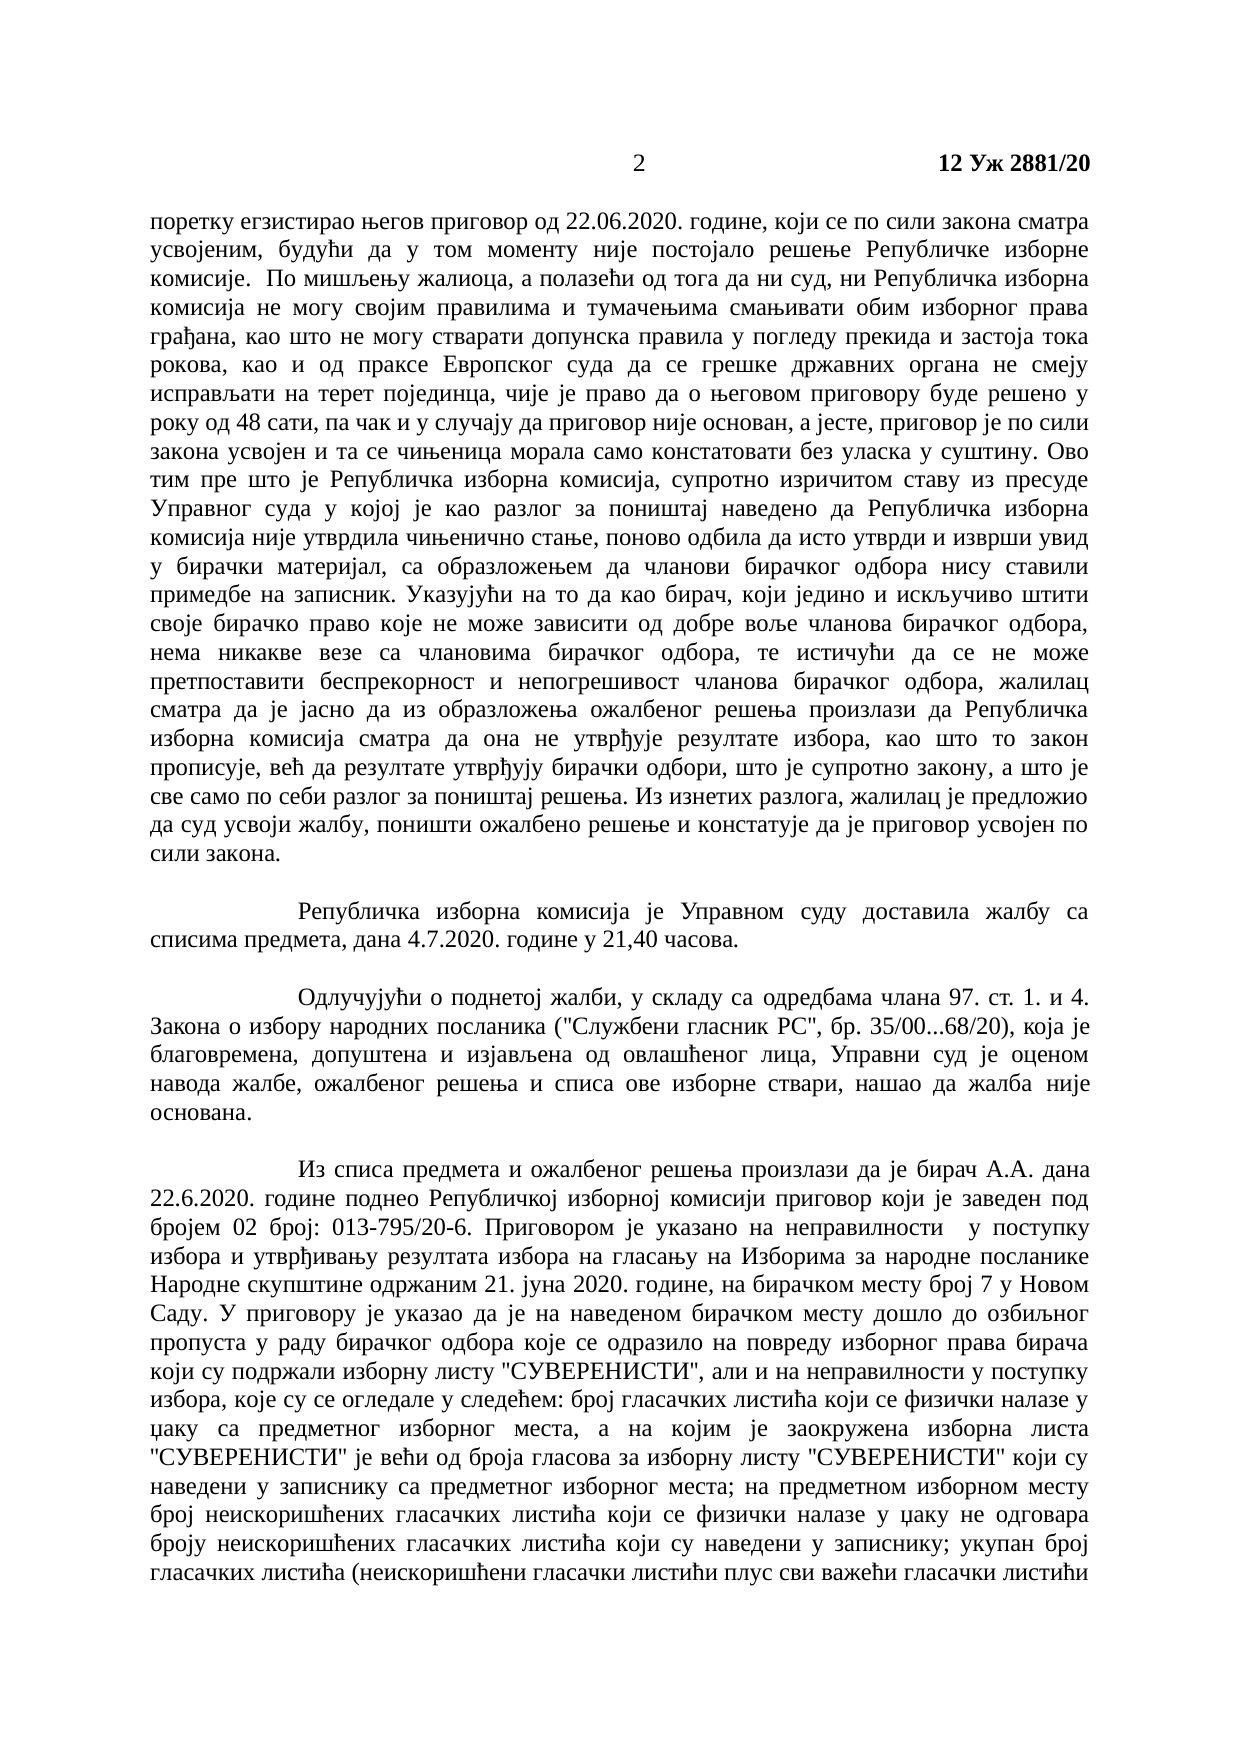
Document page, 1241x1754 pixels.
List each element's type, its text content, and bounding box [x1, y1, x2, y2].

text Републичка изборна комисија је Управном суду доставила жалбу са списима предмета, дана 4.7.2020. године у 21,40 часова. [150, 896, 1090, 953]
text поретку егзистирао његов приговор од 22.06.2020. године, који се по сили закона сматра усвојеним, будући да у том моменту није постојало решење Републичке изборне комисије. По мишљењу жалиоца, а полазећи од тога да ни суд, ни Републичка изборна комисија не могу својим правилима и тумачењима смањивати обим изборног права грађана, као што не могу стварати допунска правила у погледу прекида и застоја тока рокова, као и од праксе Европског суда да се грешке државних органа не смеју исправљати на терет појединца, чије је право да о његовом приговору буде решено у року од 48 сати, па чак и у случају да приговор није основан, а јесте, приговор је по сили закона усвојен и та се чињеница морала само констатовати без уласка у суштину. Ово тим пре што је Републичка изборна комисија, супротно изричитом ставу из пресуде Управног суда у којој је као разлог за поништај наведено да Републичка изборна комисија није утврдила чињенично стање, поново одбила да исто утврди и изврши увид у бирачки материјал, са образложењем да чланови бирачког одбора нису ставили примедбе на записник. Указујући на то да као бирач, који једино и искључиво штити своје бирачко право које не може зависити од добре воље чланова бирачког одбора, нема никакве везе са члановима бирачког одбора, те истичући да се не може претпоставити беспрекорност и непогрешивост чланова бирачког одбора, жалилац сматра да је јасно да из образложења ожалбеног решења произлази да Републичка изборна комисија сматра да она не утврђује резултате избора, као што то закон прописује, већ да резултате утврђују бирачки одбори, што је супротно закону, а што је све само по себи разлог за поништај решења. Из изнетих разлога, жалилац је предложио да суд усвоји жалбу, поништи ожалбено решење и констатује да је приговор усвојен по сили закона. [150, 206, 1090, 867]
text Из списа предмета и ожалбеног решења произлази да је бирач А.А. дана 22.6.2020. године поднео Републичкој изборној комисији приговор који је заведен под бројем 02 број: 013-795/20-6. Приговором је указано на неправилности у поступку избора и утврђивању резултата избора на гласању на Изборима за народне посланике Народне скупштине одржаним 21. јуна 2020. године, на бирачком месту број 7 у Новом Саду. У приговору је указао да је на наведеном бирачком месту дошло до озбиљног пропуста у раду бирачког одбора које се одразило на повреду изборног права бирача који су подржали изборну листу ''СУВЕРЕНИСТИ'', али и на неправилности у поступку избора, које су се огледале у следећем: број гласачких листића који се физички налазе у џаку са предметног изборног места, а на којим је заокружена изборна листа ''СУВЕРЕНИСТИ'' је већи од броја гласова за изборну листу ''СУВЕРЕНИСТИ'' који су наведени у записнику са предметног изборног места; на предметном изборном месту број неискоришћених гласачких листића који се физички налазе у џаку не одговара броју неискоришћених гласачких листића који су наведени у записнику; укупан број гласачких листића (неискоришћени гласачки листићи плус сви важећи гласачки листићи [150, 1154, 1090, 1586]
text Одлучујући о поднетој жалби, у складу са одредбама члана 97. ст. 1. и 4. Закона о избору народних посланика (''Службени гласник РС'', бр. 35/00...68/20), која је благовремена, допуштена и изјављена од овлашћеног лица, Управни суд је оценом навода жалбе, ожалбеног решења и списа ове изборне ствари, нашао да жалба није основана. [150, 982, 1090, 1126]
